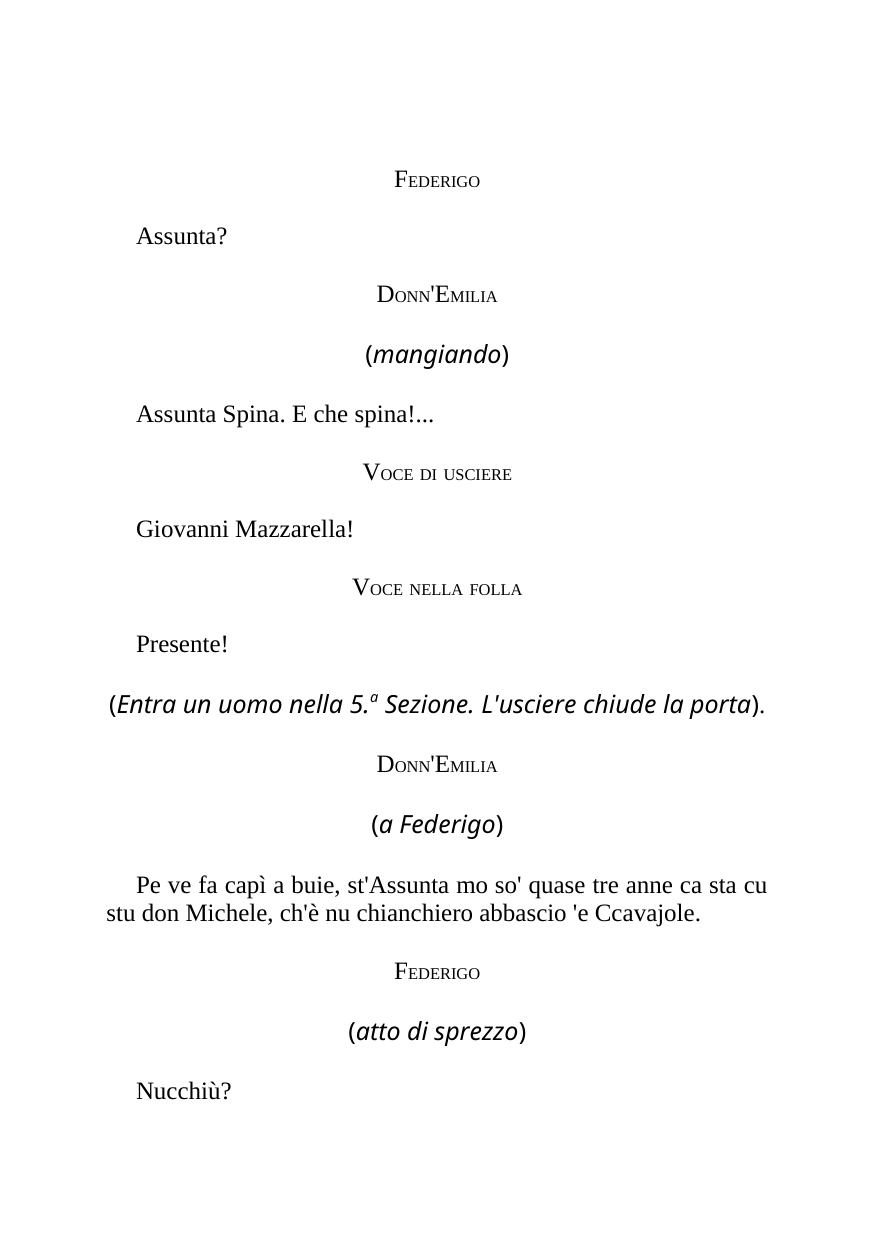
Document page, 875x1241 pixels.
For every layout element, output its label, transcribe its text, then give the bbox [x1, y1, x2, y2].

text Nucchiù? [106, 1076, 768, 1105]
text Assunta Spina. E che spina!... [106, 399, 768, 428]
text Assunta? [106, 221, 768, 250]
text Donn'Emilia [106, 749, 768, 778]
text (mangiando) [106, 336, 768, 370]
text (Entra un uomo nella 5.a Sezione. L'usciere chiude la porta). [106, 687, 768, 721]
text (atto di sprezzo) [106, 1013, 768, 1047]
text Federigo [106, 164, 768, 192]
text Donn'Emilia [106, 279, 768, 307]
text Federigo [106, 956, 768, 985]
text Presente! [106, 629, 768, 658]
text Pe ve fa capì a buie, st'Assunta mo so' quase tre anne ca sta cu stu don Michele, ch'è nu chianchiero abbascio 'e Ccavajole. [106, 870, 768, 927]
text Giovanni Mazzarella! [106, 514, 768, 543]
text Voce di usciere [106, 457, 768, 485]
text (a Federigo) [106, 807, 768, 841]
text Voce nella folla [106, 572, 768, 600]
